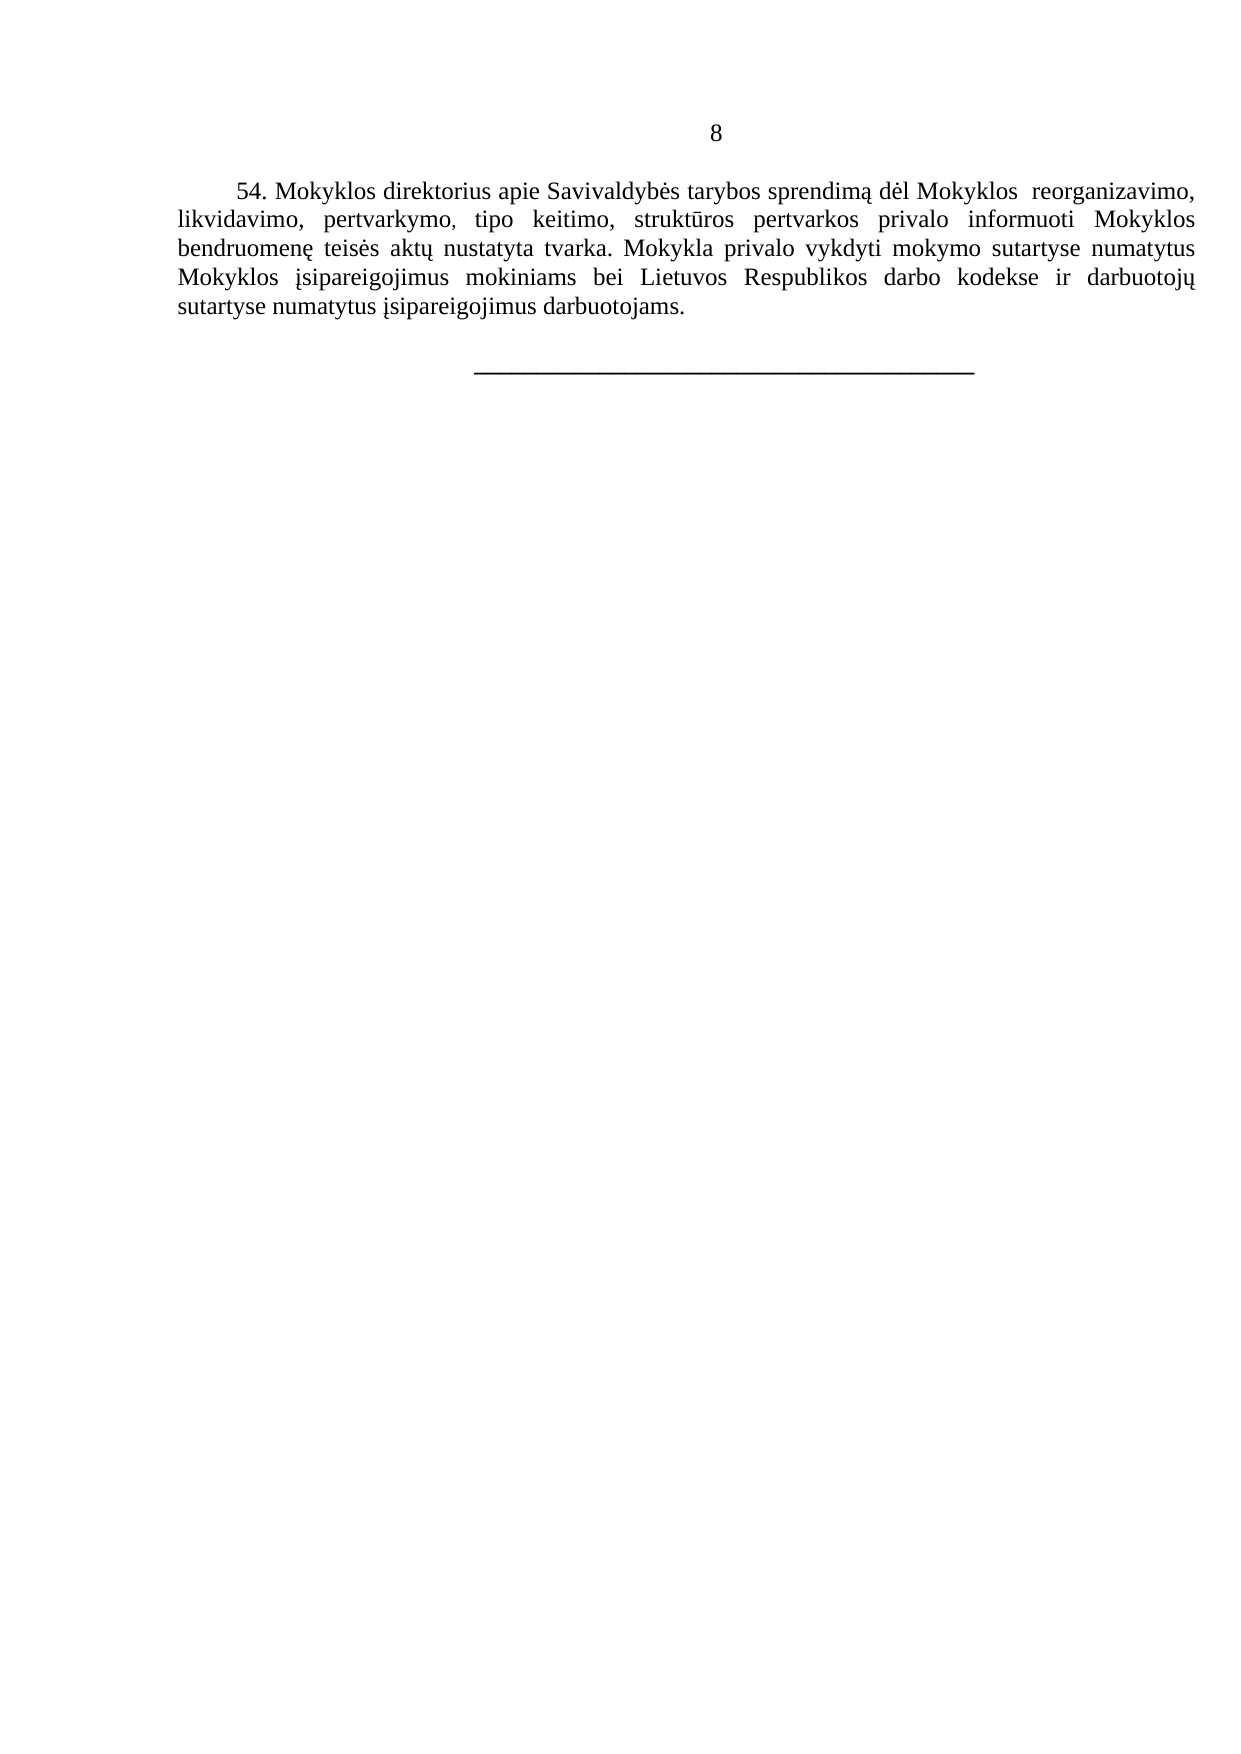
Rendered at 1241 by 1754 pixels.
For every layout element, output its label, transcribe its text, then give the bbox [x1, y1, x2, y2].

text ________________________________________ [177, 348, 1196, 377]
text 54. Mokyklos direktorius apie Savivaldybės tarybos sprendimą dėl Mokyklos reorganizavimo, likvidavimo, pertvarkymo, tipo keitimo, struktūros pertvarkos privalo informuoti Mokyklos bendruomenę teisės aktų nustatyta tvarka. Mokykla privalo vykdyti mokymo sutartyse numatytus Mokyklos įsipareigojimus mokiniams bei Lietuvos Respublikos darbo kodekse ir darbuotojų sutartyse numatytus įsipareigojimus darbuotojams. [177, 176, 1196, 319]
text 8 [177, 118, 1196, 147]
